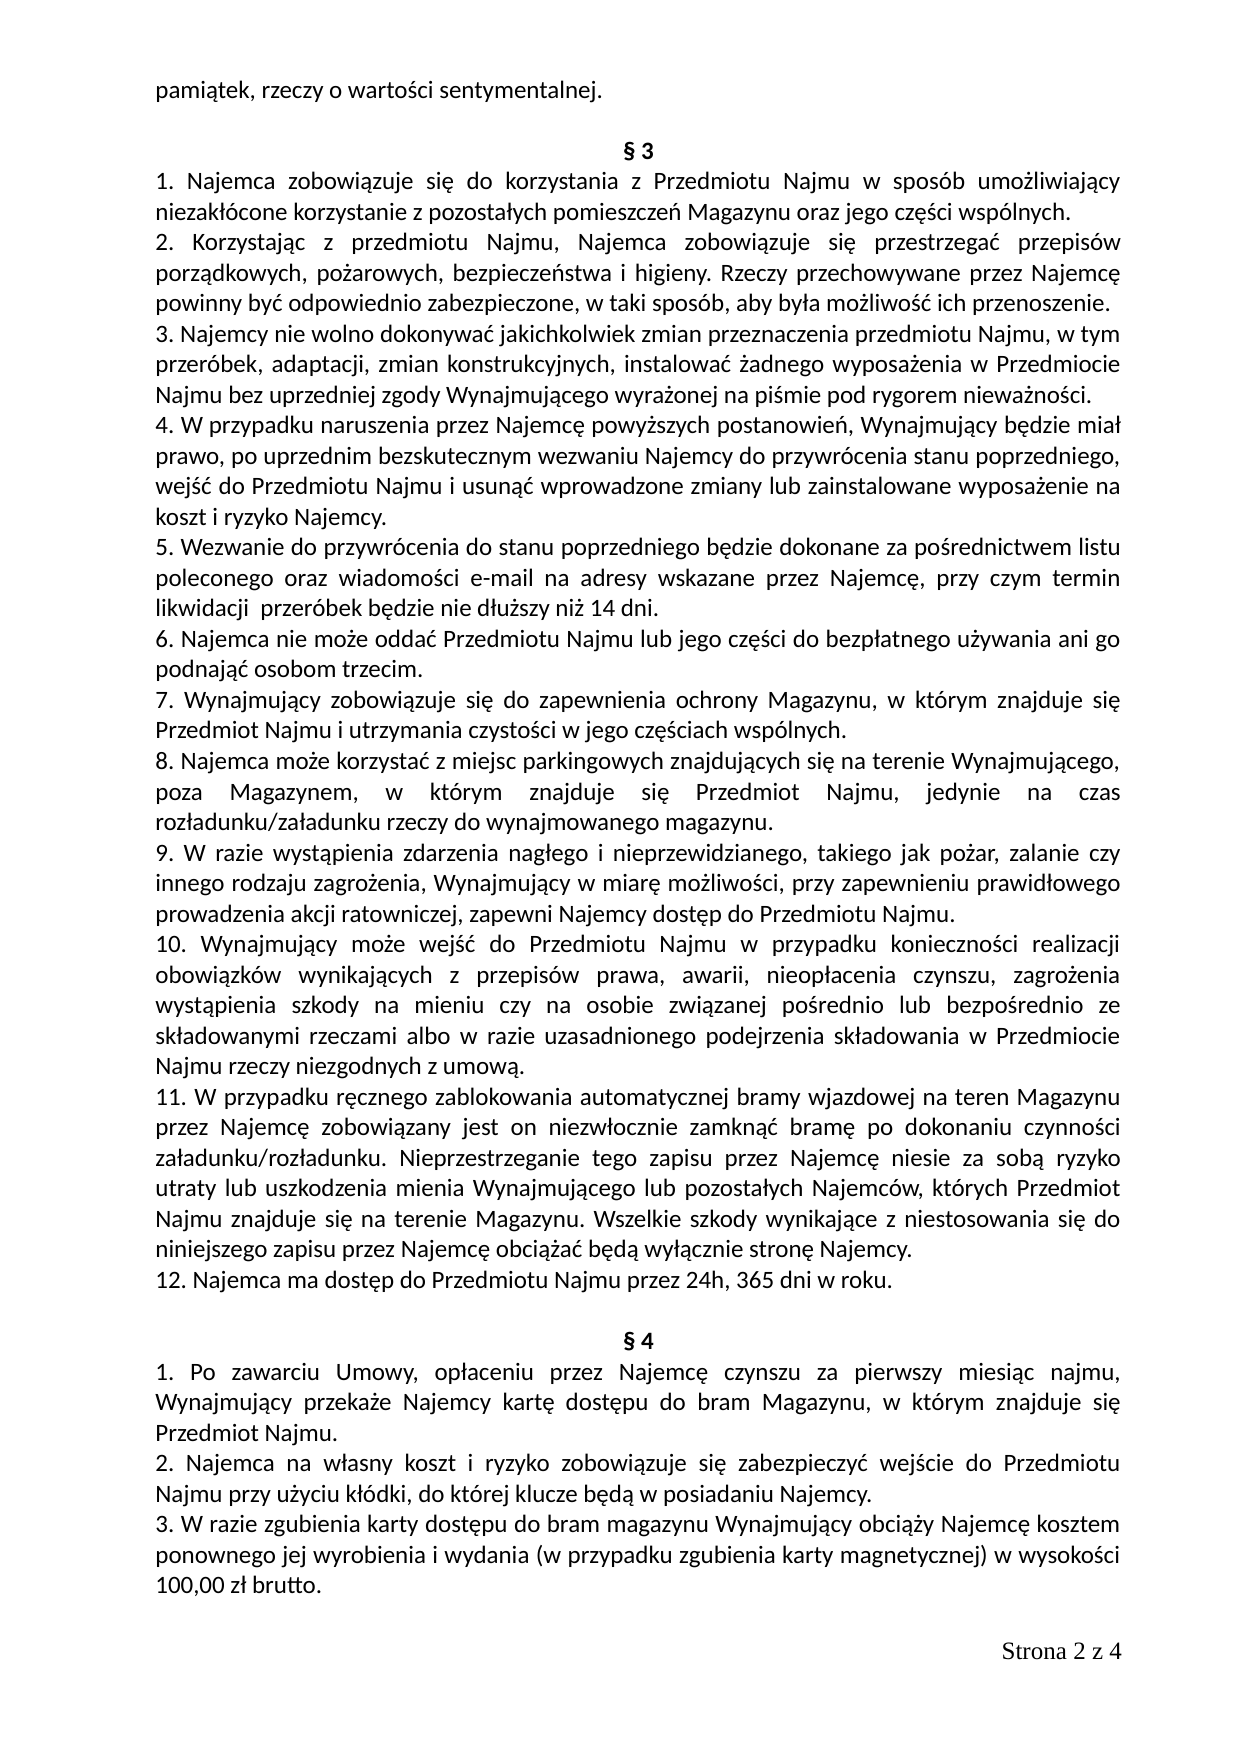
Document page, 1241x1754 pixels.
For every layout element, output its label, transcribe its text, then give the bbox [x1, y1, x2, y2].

text pamiątek, rzeczy o wartości sentymentalnej. [155, 74, 1122, 104]
text 5. Wezwanie do przywrócenia do stanu poprzedniego będzie dokonane za pośrednictwem listu poleconego oraz wiadomości e-mail na adresy wskazane przez Najemcę, przy czym termin likwidacji przeróbek będzie nie dłuższy niż 14 dni. [155, 532, 1122, 623]
text 2. Korzystając z przedmiotu Najmu, Najemca zobowiązuje się przestrzegać przepisów porządkowych, pożarowych, bezpieczeństwa i higieny. Rzeczy przechowywane przez Najemcę powinny być odpowiednio zabezpieczone, w taki sposób, aby była możliwość ich przenoszenie. [155, 226, 1122, 318]
text 1. Najemca zobowiązuje się do korzystania z Przedmiotu Najmu w sposób umożliwiający niezakłócone korzystanie z pozostałych pomieszczeń Magazynu oraz jego części wspólnych. [155, 165, 1122, 226]
text 7. Wynajmujący zobowiązuje się do zapewnienia ochrony Magazynu, w którym znajduje się Przedmiot Najmu i utrzymania czystości w jego częściach wspólnych. [155, 684, 1122, 745]
text § 4 [155, 1325, 1122, 1356]
text 3. W razie zgubienia karty dostępu do bram magazynu Wynajmujący obciąży Najemcę kosztem ponownego jej wyrobienia i wydania (w przypadku zgubienia karty magnetycznej) w wysokości 100,00 zł brutto. [155, 1508, 1122, 1600]
text 6. Najemca nie może oddać Przedmiotu Najmu lub jego części do bezpłatnego używania ani go podnająć osobom trzecim. [155, 623, 1122, 684]
text 3. Najemcy nie wolno dokonywać jakichkolwiek zmian przeznaczenia przedmiotu Najmu, w tym przeróbek, adaptacji, zmian konstrukcyjnych, instalować żadnego wyposażenia w Przedmiocie Najmu bez uprzedniej zgody Wynajmującego wyrażonej na piśmie pod rygorem nieważności. [155, 318, 1122, 409]
text 9. W razie wystąpienia zdarzenia nagłego i nieprzewidzianego, takiego jak pożar, zalanie czy innego rodzaju zagrożenia, Wynajmujący w miarę możliwości, przy zapewnieniu prawidłowego prowadzenia akcji ratowniczej, zapewni Najemcy dostęp do Przedmiotu Najmu. [155, 837, 1122, 928]
text 1. Po zawarciu Umowy, opłaceniu przez Najemcę czynszu za pierwszy miesiąc najmu, Wynajmujący przekaże Najemcy kartę dostępu do bram Magazynu, w którym znajduje się Przedmiot Najmu. [155, 1356, 1122, 1447]
text 12. Najemca ma dostęp do Przedmiotu Najmu przez 24h, 365 dni w roku. [155, 1264, 1122, 1294]
text § 3 [155, 135, 1122, 165]
text 10. Wynajmujący może wejść do Przedmiotu Najmu w przypadku konieczności realizacji obowiązków wynikających z przepisów prawa, awarii, nieopłacenia czynszu, zagrożenia wystąpienia szkody na mieniu czy na osobie związanej pośrednio lub bezpośrednio ze składowanymi rzeczami albo w razie uzasadnionego podejrzenia składowania w Przedmiocie Najmu rzeczy niezgodnych z umową. [155, 928, 1122, 1081]
text 11. W przypadku ręcznego zablokowania automatycznej bramy wjazdowej na teren Magazynu przez Najemcę zobowiązany jest on niezwłocznie zamknąć bramę po dokonaniu czynności załadunku/rozładunku. Nieprzestrzeganie tego zapisu przez Najemcę niesie za sobą ryzyko utraty lub uszkodzenia mienia Wynajmującego lub pozostałych Najemców, których Przedmiot Najmu znajduje się na terenie Magazynu. Wszelkie szkody wynikające z niestosowania się do niniejszego zapisu przez Najemcę obciążać będą wyłącznie stronę Najemcy. [155, 1081, 1122, 1264]
text 2. Najemca na własny koszt i ryzyko zobowiązuje się zabezpieczyć wejście do Przedmiotu Najmu przy użyciu kłódki, do której klucze będą w posiadaniu Najemcy. [155, 1447, 1122, 1508]
text 8. Najemca może korzystać z miejsc parkingowych znajdujących się na terenie Wynajmującego, poza Magazynem, w którym znajduje się Przedmiot Najmu, jedynie na czas rozładunku/załadunku rzeczy do wynajmowanego magazynu. [155, 745, 1122, 837]
text 4. W przypadku naruszenia przez Najemcę powyższych postanowień, Wynajmujący będzie miał prawo, po uprzednim bezskutecznym wezwaniu Najemcy do przywrócenia stanu poprzedniego, wejść do Przedmiotu Najmu i usunąć wprowadzone zmiany lub zainstalowane wyposażenie na koszt i ryzyko Najemcy. [155, 409, 1122, 532]
